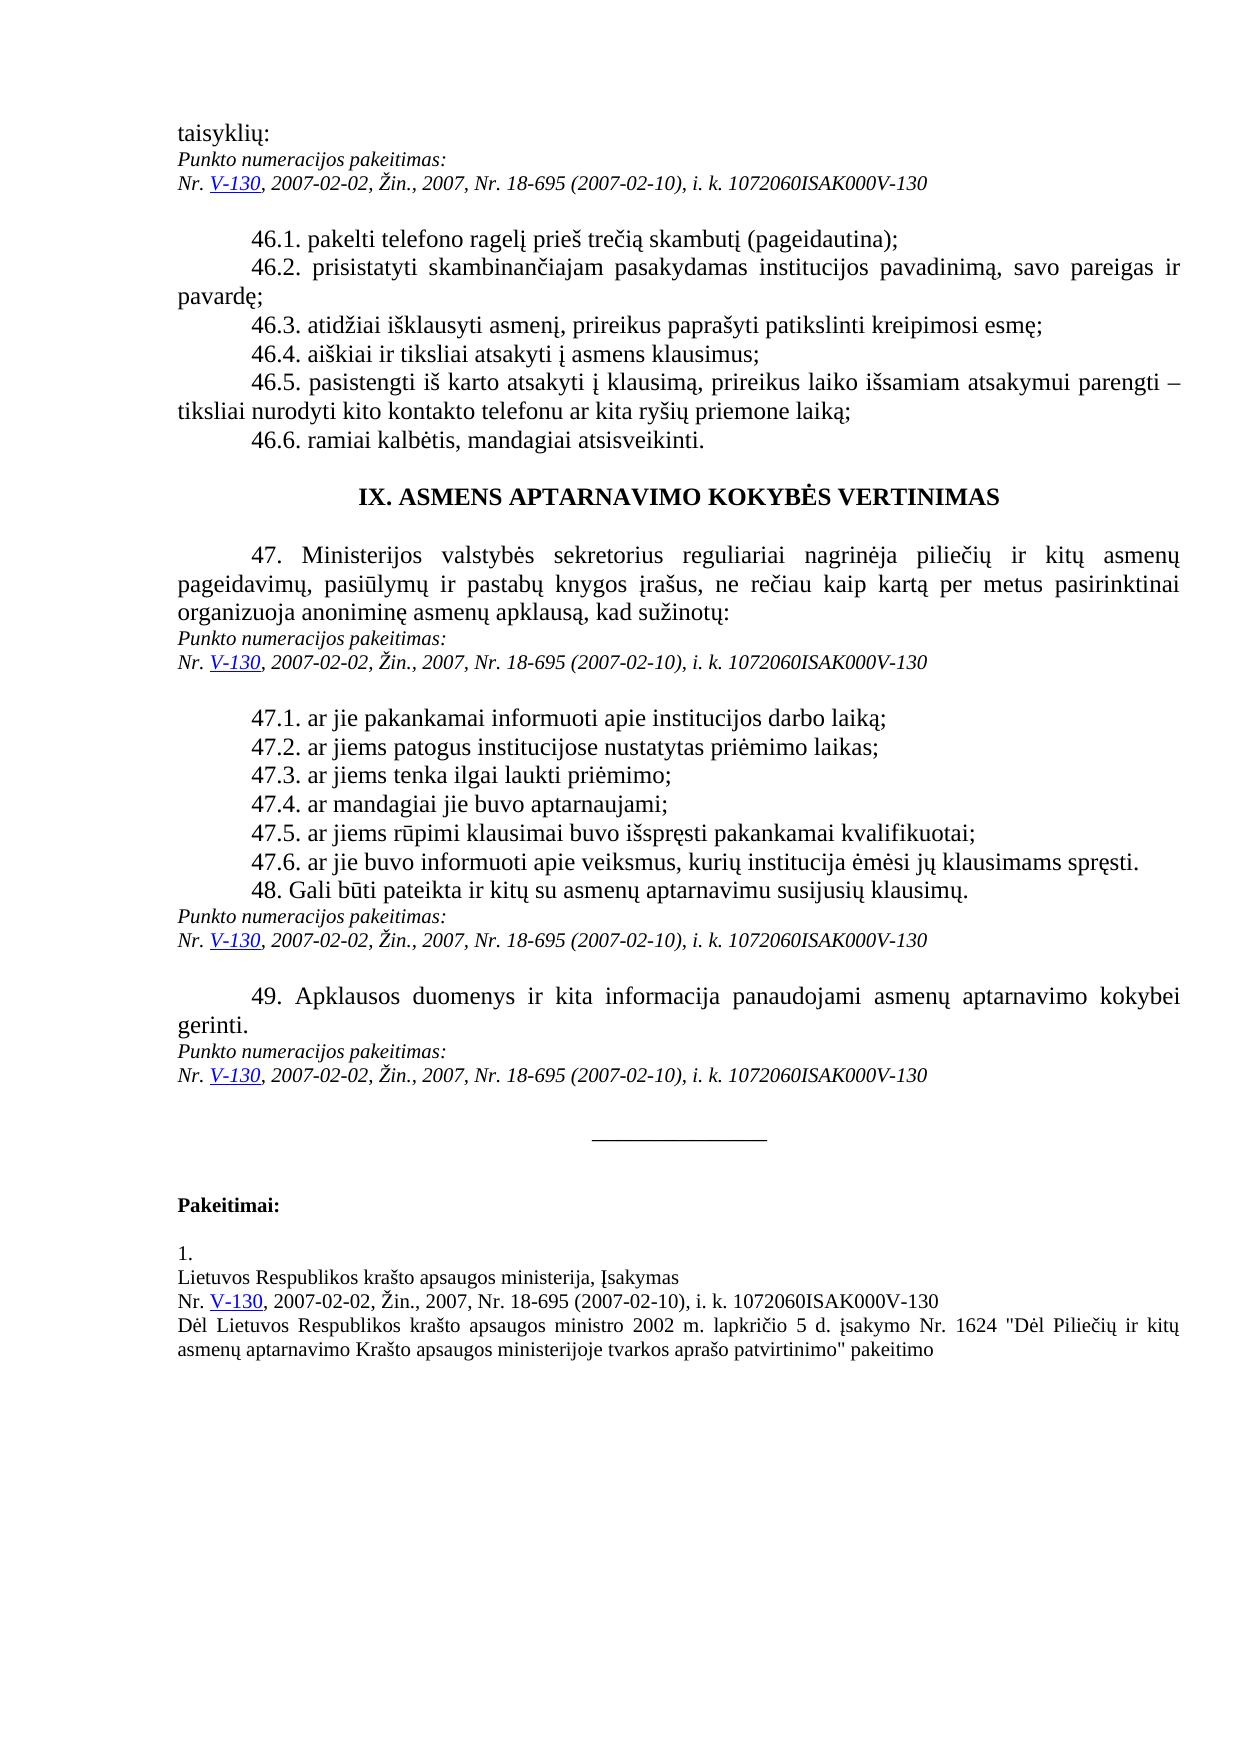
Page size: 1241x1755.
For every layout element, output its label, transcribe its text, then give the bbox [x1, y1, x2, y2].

text 46.6. ramiai kalbėtis, mandagiai atsisveikinti. [177, 425, 1181, 454]
text 47. Ministerijos valstybės sekretorius reguliariai nagrinėja piliečių ir kitų asmenų pageidavimų, pasiūlymų ir pastabų knygos įrašus, ne rečiau kaip kartą per metus pasirinktinai organizuoja anoniminę asmenų apklausą, kad sužinotų: [177, 540, 1181, 626]
text 47.5. ar jiems rūpimi klausimai buvo išspręsti pakankamai kvalifikuotai; [177, 818, 1181, 847]
text 46.4. aiškiai ir tiksliai atsakyti į asmens klausimus; [177, 339, 1181, 367]
text 1. [177, 1241, 1181, 1265]
text Punkto numeracijos pakeitimas: [177, 1039, 1181, 1063]
text Punkto numeracijos pakeitimas: [177, 147, 1181, 171]
text Nr. V-130, 2007-02-02, Žin., 2007, Nr. 18-695 (2007-02-10), i. k. 1072060ISAK000V-130 [177, 928, 1181, 952]
text Lietuvos Respublikos krašto apsaugos ministerija, Įsakymas [177, 1265, 1181, 1289]
text 46.1. pakelti telefono ragelį prieš trečią skambutį (pageidautina); [177, 224, 1181, 252]
text Punkto numeracijos pakeitimas: [177, 626, 1181, 650]
text Dėl Lietuvos Respublikos krašto apsaugos ministro 2002 m. lapkričio 5 d. įsakymo Nr. 1624 "Dėl Piliečių ir kitų asmenų aptarnavimo Krašto apsaugos ministerijoje tvarkos aprašo patvirtinimo" pakeitimo [177, 1313, 1181, 1361]
text Punkto numeracijos pakeitimas: [177, 904, 1181, 928]
text 49. Apklausos duomenys ir kita informacija panaudojami asmenų aptarnavimo kokybei gerinti. [177, 981, 1181, 1039]
text 47.1. ar jie pakankamai informuoti apie institucijos darbo laiką; [177, 703, 1181, 732]
text IX. ASMENS APTARNAVIMO KOKYBĖS VERTINIMAS [177, 482, 1181, 511]
text Pakeitimai: [177, 1192, 1181, 1217]
text 47.6. ar jie buvo informuoti apie veiksmus, kurių institucija ėmėsi jų klausimams spręsti. [177, 847, 1181, 876]
text Nr. V-130, 2007-02-02, Žin., 2007, Nr. 18-695 (2007-02-10), i. k. 1072060ISAK000V-130 [177, 650, 1181, 674]
text Nr. V-130, 2007-02-02, Žin., 2007, Nr. 18-695 (2007-02-10), i. k. 1072060ISAK000V-130 [177, 1289, 1181, 1313]
text 48. Gali būti pateikta ir kitų su asmenų aptarnavimu susijusių klausimų. [177, 876, 1181, 904]
text 46.3. atidžiai išklausyti asmenį, prireikus paprašyti patikslinti kreipimosi esmę; [177, 310, 1181, 339]
text taisyklių: [177, 118, 1181, 147]
text Nr. V-130, 2007-02-02, Žin., 2007, Nr. 18-695 (2007-02-10), i. k. 1072060ISAK000V-130 [177, 1063, 1181, 1087]
text 47.3. ar jiems tenka ilgai laukti priėmimo; [177, 761, 1181, 789]
text Nr. V-130, 2007-02-02, Žin., 2007, Nr. 18-695 (2007-02-10), i. k. 1072060ISAK000V-130 [177, 171, 1181, 195]
text 46.5. pasistengti iš karto atsakyti į klausimą, prireikus laiko išsamiam atsakymui parengti – tiksliai nurodyti kito kontakto telefonu ar kita ryšių priemone laiką; [177, 367, 1181, 425]
text 47.2. ar jiems patogus institucijose nustatytas priėmimo laikas; [177, 732, 1181, 761]
text ______________ [177, 1116, 1181, 1144]
text 46.2. prisistatyti skambinančiajam pasakydamas institucijos pavadinimą, savo pareigas ir pavardę; [177, 252, 1181, 310]
text 47.4. ar mandagiai jie buvo aptarnaujami; [177, 789, 1181, 818]
